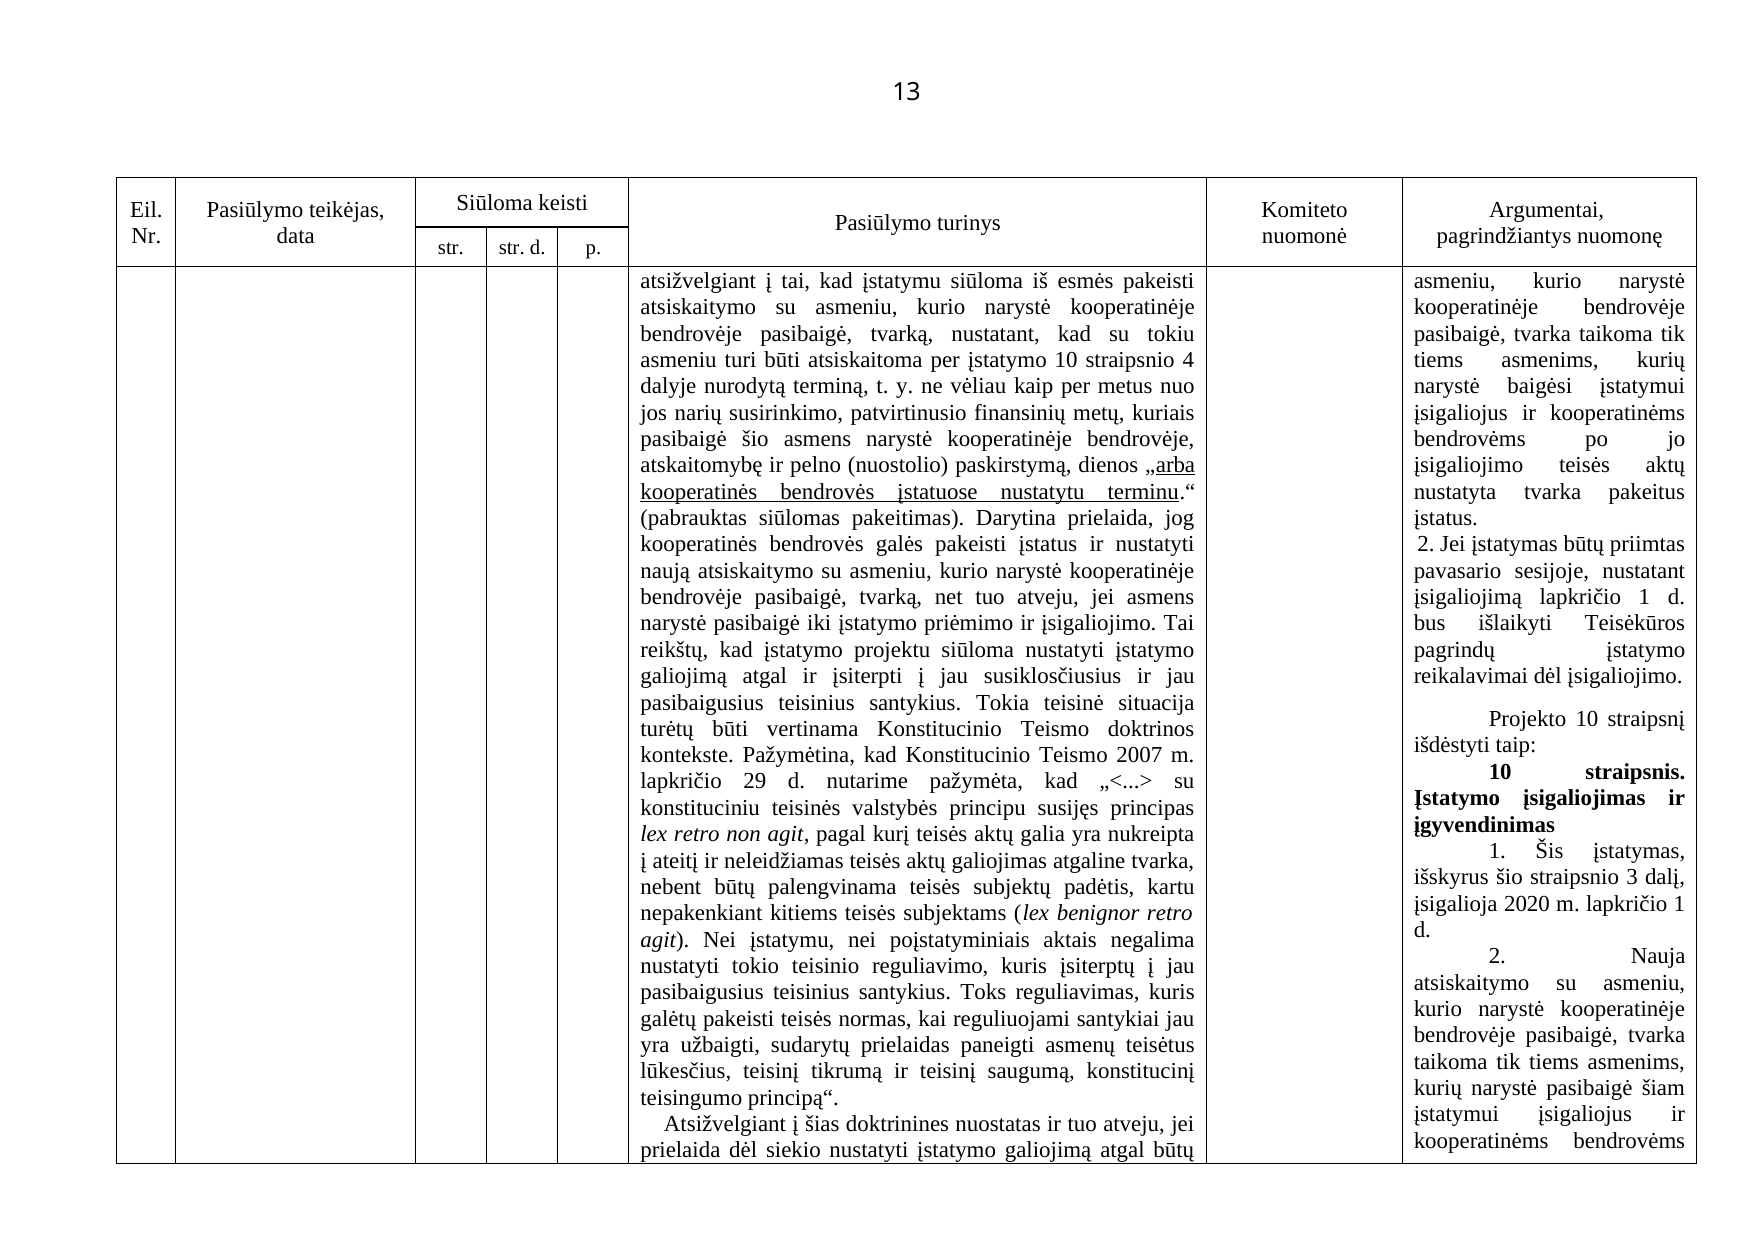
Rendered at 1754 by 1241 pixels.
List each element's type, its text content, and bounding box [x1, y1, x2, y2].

table_cell [1207, 267, 1402, 1163]
table_cell asmeniu, kurio narystė kooperatinėje bendrovėje pasibaigė, tvarka taikoma tik tiems asmenims, kurių narystė baigėsi įstatymui įsigaliojus ir kooperatinėms bendrovėms po jo įsigaliojimo teisės aktų nustatyta tvarka pakeitus įstatus. 2. Jei įstatymas būtų priimtas pavasario sesijoje, nustatant įsigaliojimą lapkričio 1 d. bus išlaikyti Teisėkūros pagrindų įstatymo reikalavimai dėl įsigaliojimo. Projekto 10 straipsnį išdėstyti taip: 10 straipsnis. Įstatymo įsigaliojimas ir įgyvendinimas 1. Šis įstatymas, išskyrus šio straipsnio 3 dalį, įsigalioja 2020 m. lapkričio 1 d. 2. Nauja atsiskaitymo su asmeniu, kurio narystė kooperatinėje bendrovėje pasibaigė, tvarka taikoma tik tiems asmenims, kurių narystė pasibaigė šiam įstatymui įsigaliojus ir kooperatinėms bendrovėms [1403, 267, 1696, 1163]
table_header Argumentai, pagrindžiantys nuomonę [1403, 178, 1696, 266]
table_cell [176, 267, 415, 1163]
table_header Komiteto nuomonė [1207, 178, 1402, 266]
table_header Siūloma keisti [416, 178, 628, 226]
table_cell [117, 267, 175, 1163]
table_cell p. [558, 228, 628, 266]
table_header Pasiūlymo teikėjas, data [176, 178, 415, 266]
table_cell str. d. [487, 228, 557, 266]
table_cell atsižvelgiant į tai, kad įstatymu siūloma iš esmės pakeisti atsiskaitymo su asmeniu, kurio narystė kooperatinėje bendrovėje pasibaigė, tvarką, nustatant, kad su tokiu asmeniu turi būti atsiskaitoma per įstatymo 10 straipsnio 4 dalyje nurodytą terminą, t. y. ne vėliau kaip per metus nuo jos narių susirinkimo, patvirtinusio finansinių metų, kuriais pasibaigė šio asmens narystė kooperatinėje bendrovėje, atskaitomybę ir pelno (nuostolio) paskirstymą, dienos „arba kooperatinės bendrovės įstatuose nustatytu terminu.“ (pabrauktas siūlomas pakeitimas). Darytina prielaida, jog kooperatinės bendrovės galės pakeisti įstatus ir nustatyti naują atsiskaitymo su asmeniu, kurio narystė kooperatinėje bendrovėje pasibaigė, tvarką, net tuo atveju, jei asmens narystė pasibaigė iki įstatymo priėmimo ir įsigaliojimo. Tai reikštų, kad įstatymo projektu siūloma nustatyti įstatymo galiojimą atgal ir įsiterpti į jau susiklosčiusius ir jau pasibaigusius teisinius santykius. Tokia teisinė situacija turėtų būti vertinama Konstitucinio Teismo doktrinos kontekste. Pažymėtina, kad Konstitucinio Teismo 2007 m. lapkričio 29 d. nutarime pažymėta, kad „<...> su konstituciniu teisinės valstybės principu susijęs principas lex retro non agit, pagal kurį teisės aktų galia yra nukreipta į ateitį ir neleidžiamas teisės aktų galiojimas atgaline tvarka, nebent būtų palengvinama teisės subjektų padėtis, kartu nepakenkiant kitiems teisės subjektams (lex benignor retro agit). Nei įstatymu, nei poįstatyminiais aktais negalima nustatyti tokio teisinio reguliavimo, kuris įsiterptų į jau pasibaigusius teisinius santykius. Toks reguliavimas, kuris galėtų pakeisti teisės normas, kai reguliuojami santykiai jau yra užbaigti, sudarytų prielaidas paneigti asmenų teisėtus lūkesčius, teisinį tikrumą ir teisinį saugumą, konstitucinį teisingumo principą“. Atsižvelgiant į šias doktrinines nuostatas ir tuo atveju, jei prielaida dėl siekio nustatyti įstatymo galiojimą atgal būtų [629, 267, 1206, 1163]
table_cell str. [416, 228, 486, 266]
table_cell [558, 267, 628, 1163]
table_header Pasiūlymo turinys [629, 178, 1206, 266]
table_header Eil. Nr. [117, 178, 175, 266]
table_cell [487, 267, 557, 1163]
table_cell [416, 267, 486, 1163]
